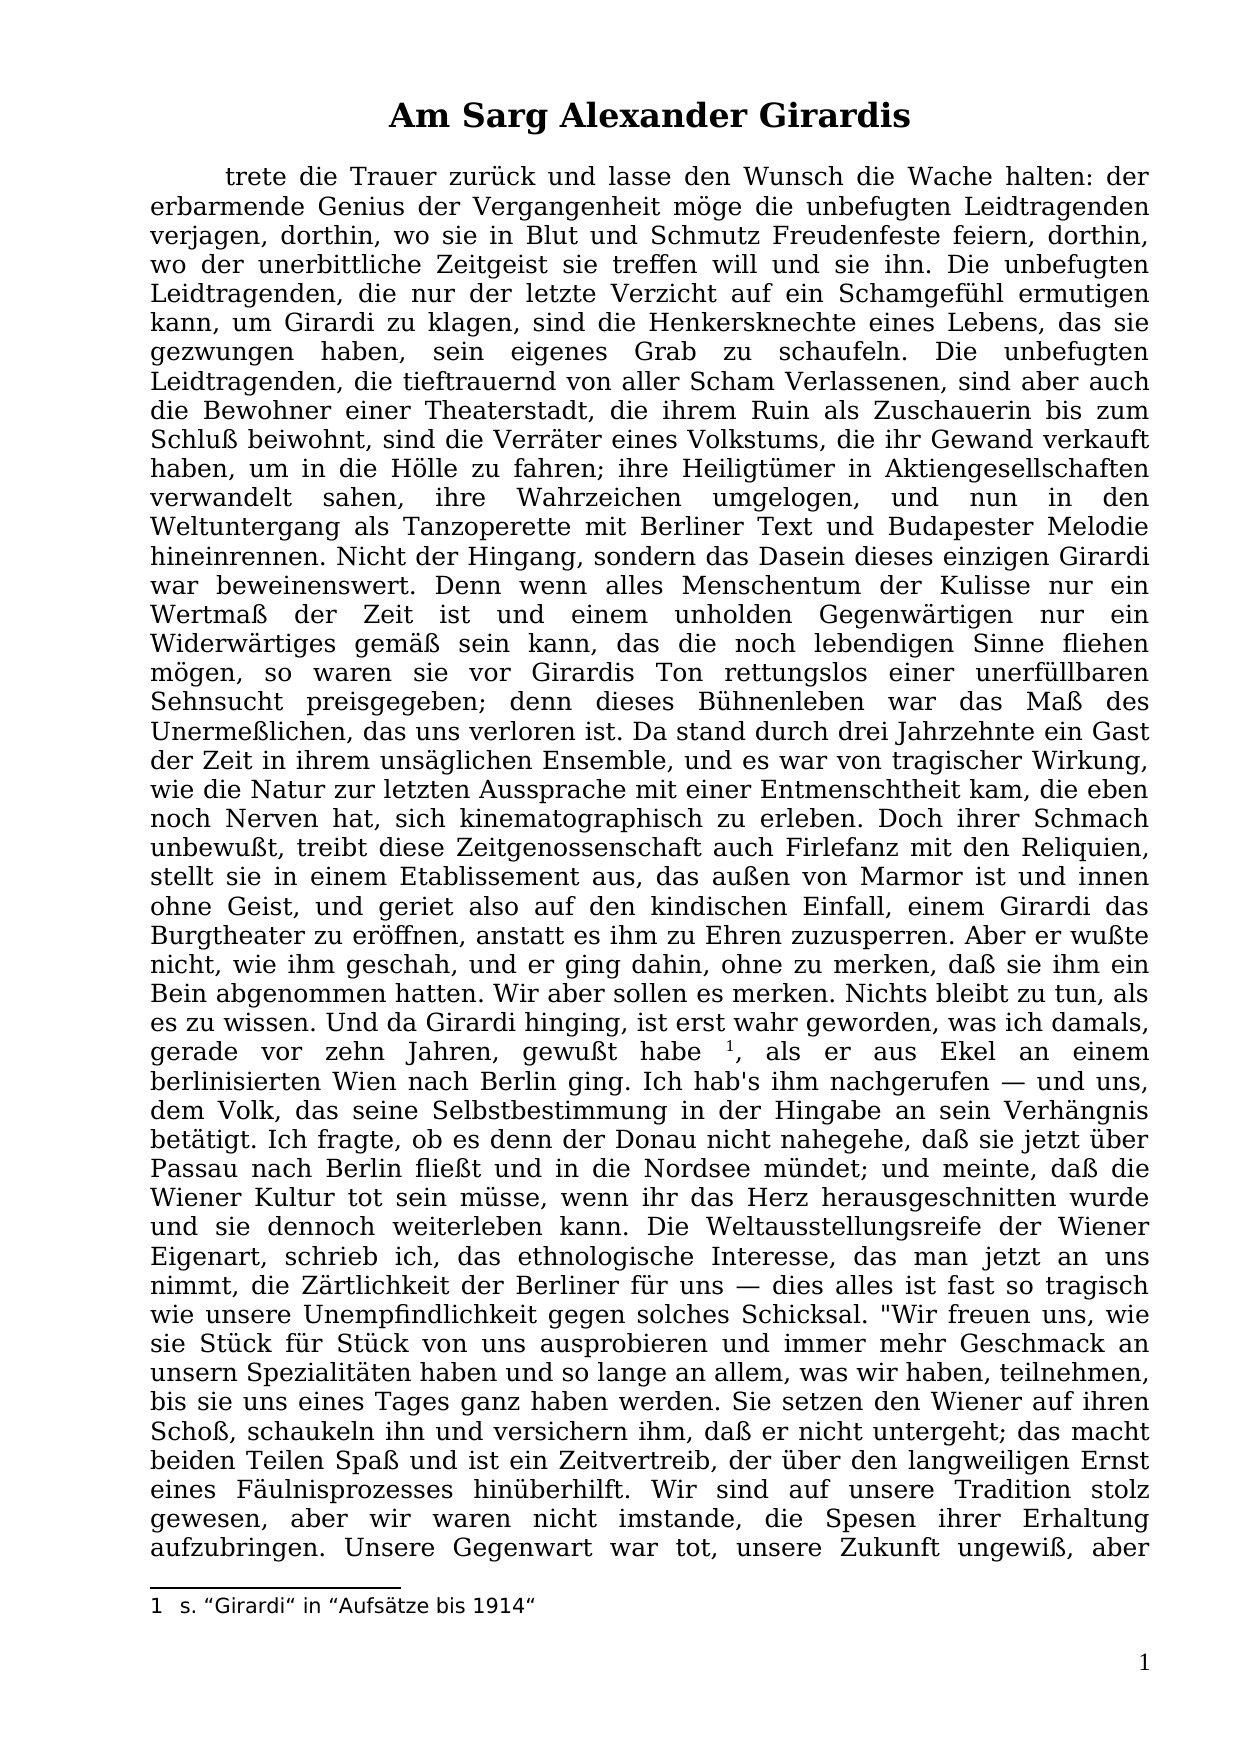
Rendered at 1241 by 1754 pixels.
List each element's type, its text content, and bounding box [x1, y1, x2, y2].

text s. “Girardi“ in “Aufsätze bis 1914“ [150, 1594, 1151, 1618]
text trete die Trauer zurück und lasse den Wunsch die Wache halten: der erbarmende Genius der Vergangenheit möge die unbefugten Leidtragenden verjagen, dorthin, wo sie in Blut und Schmutz Freudenfeste feiern, dorthin, wo der unerbittliche Zeitgeist sie treffen will und sie ihn. Die unbefugten Leidtragenden, die nur der letzte Verzicht auf ein Schamgefühl ermutigen kann, um Girardi zu klagen, sind die Henkersknechte eines Lebens, das sie gezwungen haben, sein eigenes Grab zu schaufeln. Die unbefugten Leidtragenden, die tieftrauernd von aller Scham Verlassenen, sind aber auch die Bewohner einer Theaterstadt, die ihrem Ruin als Zuschauerin bis zum Schluß beiwohnt, sind die Verräter eines Volkstums, die ihr Gewand verkauft haben, um in die Hölle zu fahren; ihre Heiligtümer in Aktiengesellschaften verwandelt sahen, ihre Wahrzeichen umgelogen, und nun in den Weltuntergang als Tanzoperette mit Berliner Text und Budapester Melodie hineinrennen. Nicht der Hingang, sondern das Dasein dieses einzigen Girardi war beweinenswert. Denn wenn alles Menschentum der Kulisse nur ein Wertmaß der Zeit ist und einem unholden Gegenwärtigen nur ein Widerwärtiges gemäß sein kann, das die noch lebendigen Sinne fliehen mögen, so waren sie vor Girardis Ton rettungslos einer unerfüllbaren Sehnsucht preisgegeben; denn dieses Bühnenleben war das Maß des Unermeßlichen, das uns verloren ist. Da stand durch drei Jahrzehnte ein Gast der Zeit in ihrem unsäglichen Ensemble, und es war von tragischer Wirkung, wie die Natur zur letzten Aussprache mit einer Entmenschtheit kam, die eben noch Nerven hat, sich kinematographisch zu erleben. Doch ihrer Schmach unbewußt, treibt diese Zeitgenossenschaft auch Firlefanz mit den Reliquien, stellt sie in einem Etablissement aus, das außen von Marmor ist und innen ohne Geist, und geriet also auf den kindischen Einfall, einem Girardi das Burgtheater zu eröffnen, anstatt es ihm zu Ehren zuzusperren. Aber er wußte nicht, wie ihm geschah, und er ging dahin, ohne zu merken, daß sie ihm ein Bein abgenommen hatten. Wir aber sollen es merken. Nichts bleibt zu tun, als es zu wissen. Und da Girardi hinging, ist erst wahr geworden, was ich damals, gerade vor zehn Jahren, gewußt habe , als er aus Ekel an einem berlinisierten Wien nach Berlin ging. Ich hab's ihm nachgerufen — und uns, dem Volk, das seine Selbstbestimmung in der Hingabe an sein Verhängnis betätigt. Ich fragte, ob es denn der Donau nicht nahegehe, daß sie jetzt über Passau nach Berlin fließt und in die Nordsee mündet; und meinte, daß die Wiener Kultur tot sein müsse, wenn ihr das Herz herausgeschnitten wurde und sie dennoch weiterleben kann. Die Weltausstellungsreife der Wiener Eigenart, schrieb ich, das ethnologische Interesse, das man jetzt an uns nimmt, die Zärtlichkeit der Berliner für uns — dies alles ist fast so tragisch wie unsere Unempfindlichkeit gegen solches Schicksal. "Wir freuen uns, wie sie Stück für Stück von uns ausprobieren und immer mehr Geschmack an unsern Spezialitäten haben und so lange an allem, was wir haben, teilnehmen, bis sie uns eines Tages ganz haben werden. Sie setzen den Wiener auf ihren Schoß, schaukeln ihn und versichern ihm, daß er nicht untergeht; das macht beiden Teilen Spaß und ist ein Zeitvertreib, der über den langweiligen Ernst eines Fäulnisprozesses hinüberhilft. Wir sind auf unsere Tradition stolz gewesen, aber wir waren nicht imstande, die Spesen ihrer Erhaltung aufzubringen. Unsere Gegenwart war tot, unsere Zukunft ungewiß, aber [150, 135, 1151, 1562]
text Am Sarg Alexander Girardis [150, 75, 1151, 135]
